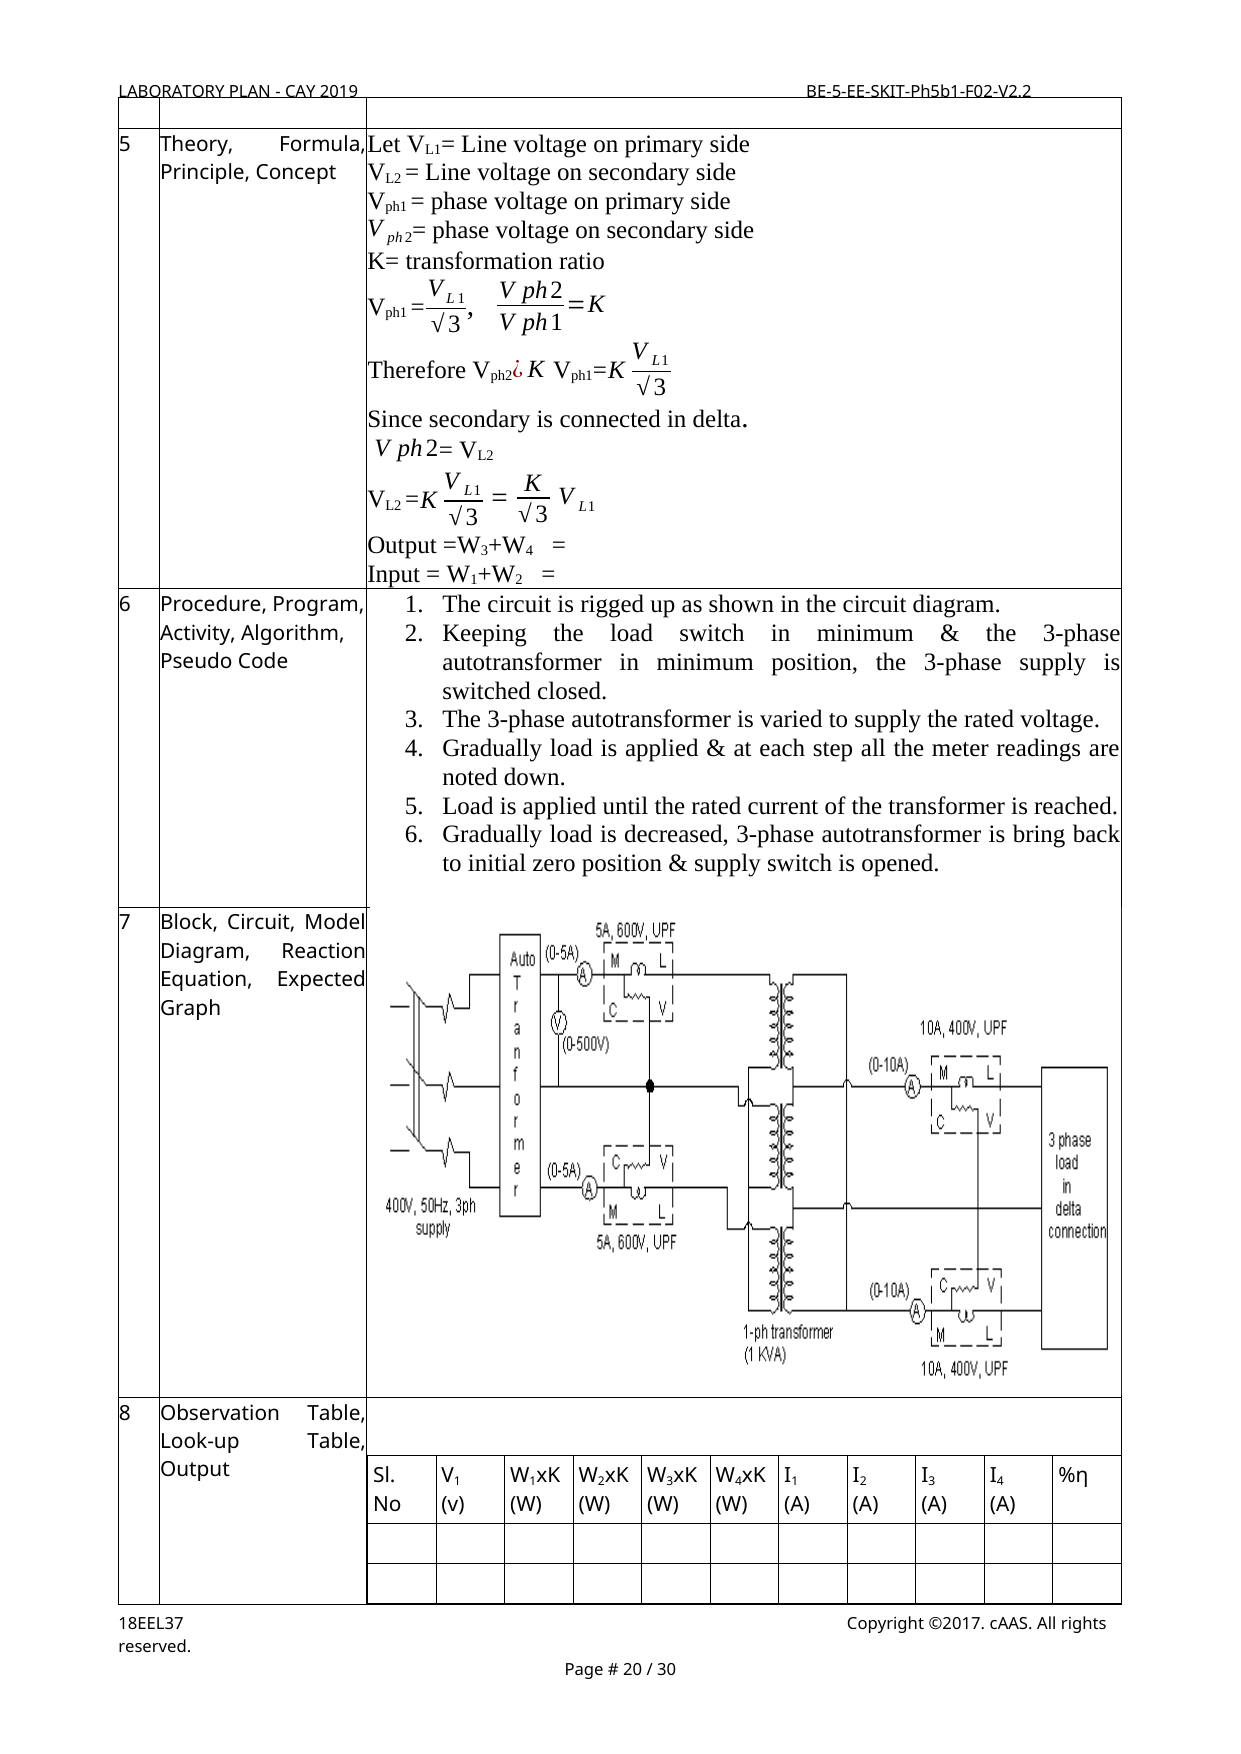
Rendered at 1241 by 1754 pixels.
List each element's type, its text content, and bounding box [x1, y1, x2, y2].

table_cell [367, 1398, 1121, 1455]
table_header I2 (A) [848, 1456, 915, 1523]
table_cell [711, 1524, 778, 1563]
table_cell Block, Circuit, Model Diagram, Reaction Equation, Expected Graph [160, 908, 366, 1397]
table_header V1 (v) [437, 1456, 504, 1523]
table_cell [985, 1524, 1052, 1563]
table_cell 6 [119, 589, 159, 906]
table_header W1xK (W) [505, 1456, 573, 1523]
table_cell Material / Equipment Required [160, 98, 366, 127]
table_cell [574, 1564, 641, 1603]
table_cell 5 [119, 129, 159, 588]
table_cell Let VL1= Line voltage on primary side VL2 = Line voltage on secondary side Vph1 = phase voltage on primary side = phase voltage on secondary side K= transformation ratio Vph1 =, Therefore Vph2 Vph1= Since secondary is connected in delta. = VL2 VL2 = = Output =W3+W4 = Input = W1+W2 = [367, 129, 1121, 588]
table_cell [848, 1564, 915, 1603]
table_cell [368, 1564, 436, 1603]
table_cell 7 [119, 908, 159, 1397]
table_header Sl. No [368, 1456, 436, 1523]
table_cell [505, 1524, 573, 1563]
table_cell Procedure, Program, Activity, Algorithm, Pseudo Code [160, 589, 366, 906]
table_cell [642, 1524, 710, 1563]
table_cell [711, 1564, 778, 1603]
table_cell [1053, 1564, 1121, 1603]
table_header I3 (A) [916, 1456, 984, 1523]
table_header W4xK (W) [711, 1456, 778, 1523]
table_cell [916, 1564, 984, 1603]
table_cell The circuit is rigged up as shown in the circuit diagram. Keeping the load switch in minimum & the 3-phase autotransformer in minimum position, the 3-phase supply is switched closed. The 3-phase autotransformer is varied to supply the rated voltage. Gradually load is applied & at each step all the meter readings are noted down. Load is applied until the rated current of the transformer is reached. Gradually load is decreased, 3-phase autotransformer is bring back to initial zero position & supply switch is opened. [367, 589, 1121, 906]
table_cell [1053, 1524, 1121, 1563]
table_cell [642, 1564, 710, 1603]
table_cell [437, 1524, 504, 1563]
table_cell [367, 908, 1121, 1397]
table_header W2xK (W) [574, 1456, 641, 1523]
table_cell [916, 1524, 984, 1563]
table_header I1 (A) [779, 1456, 847, 1523]
table_cell [368, 1524, 436, 1563]
table_cell [848, 1524, 915, 1563]
table_cell [437, 1564, 504, 1603]
table_header W3xK (W) [642, 1456, 710, 1523]
table_header %η [1053, 1456, 1121, 1523]
table_cell [367, 98, 1121, 127]
table_header I4 (A) [985, 1456, 1052, 1523]
table_cell [574, 1524, 641, 1563]
table_cell 8 [119, 1398, 159, 1604]
table_cell [779, 1564, 847, 1603]
table_cell 4 [119, 98, 159, 127]
table_cell [779, 1524, 847, 1563]
table_cell [505, 1564, 573, 1603]
table_cell Observation Table, Look-up Table, Output [160, 1398, 366, 1604]
table_cell [985, 1564, 1052, 1603]
table_cell Theory, Formula, Principle, Concept [160, 129, 366, 588]
picture [370, 907, 1122, 1395]
